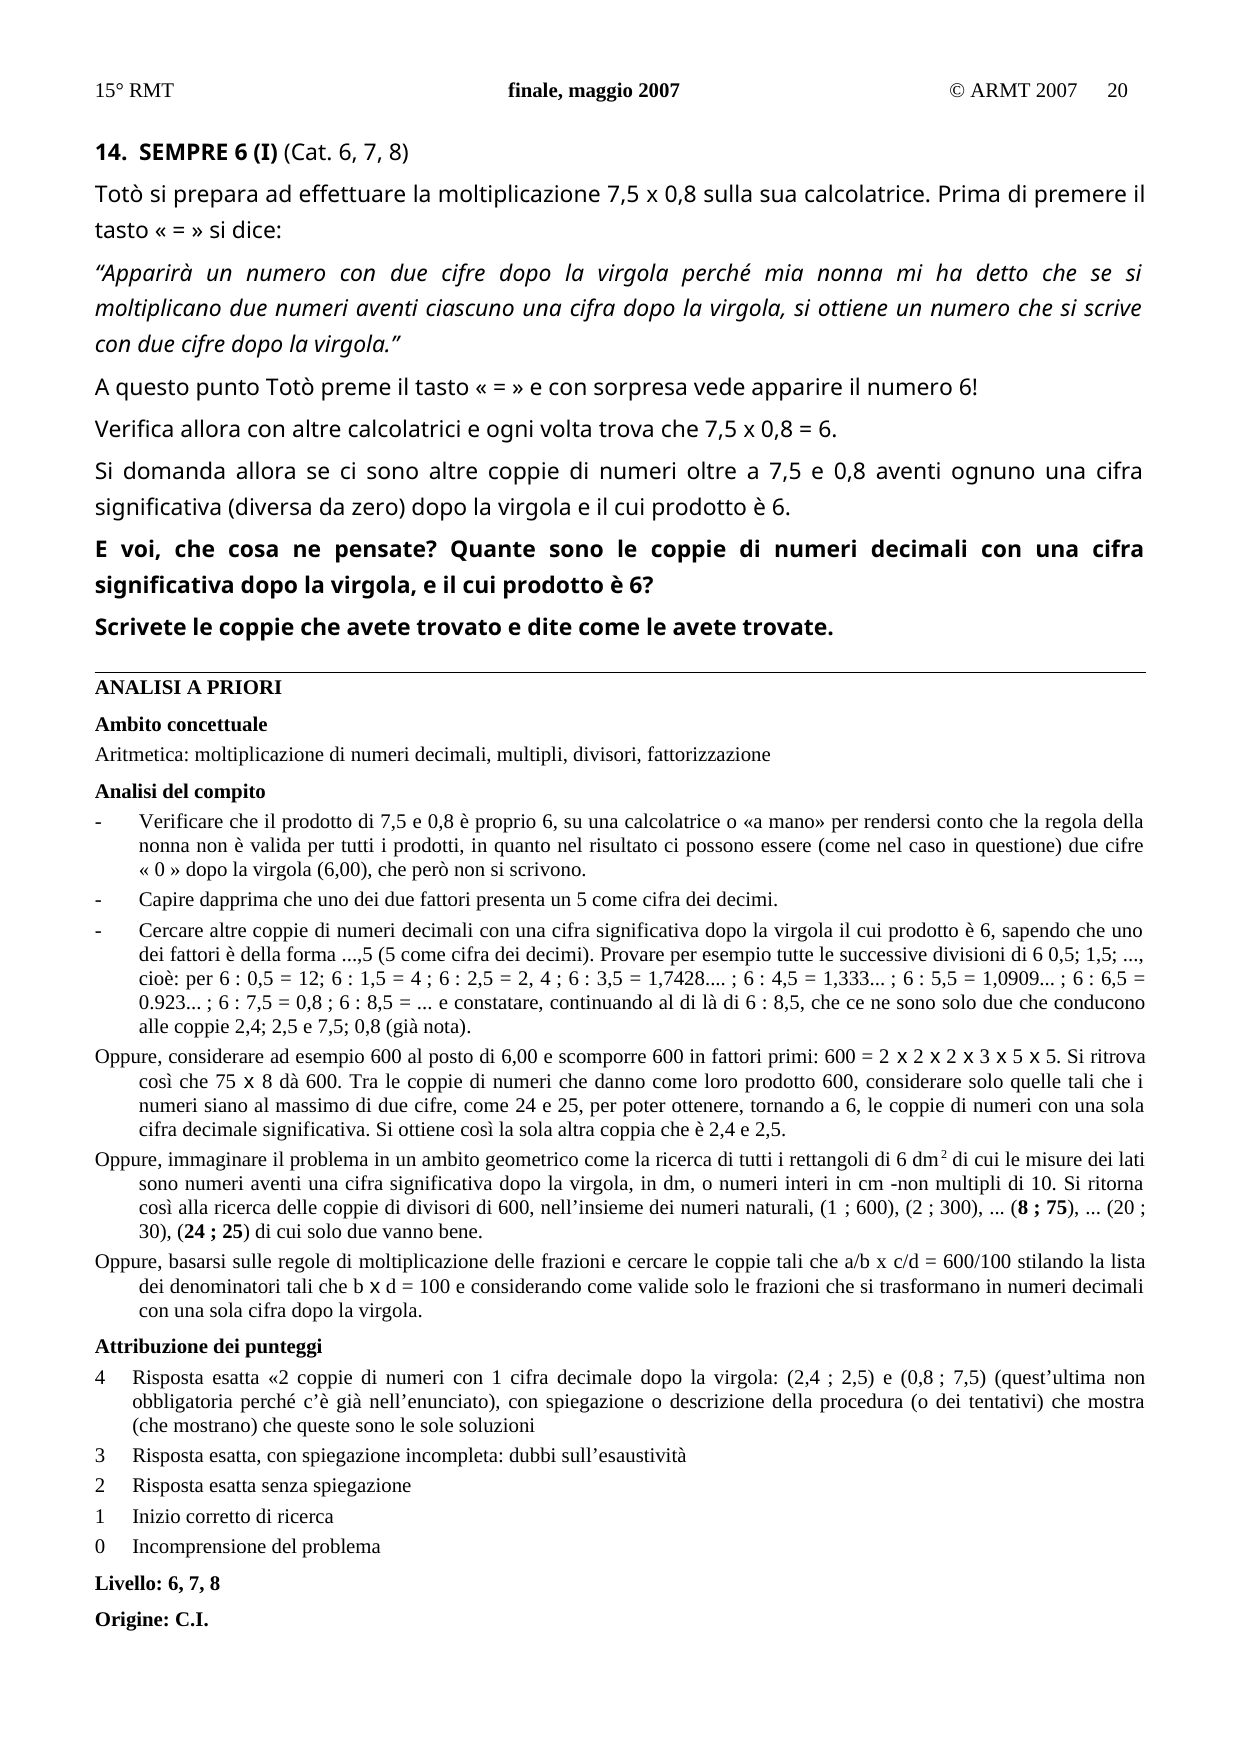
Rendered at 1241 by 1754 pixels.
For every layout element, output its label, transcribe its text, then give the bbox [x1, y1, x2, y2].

text 4 Risposta esatta «2 coppie di numeri con 1 cifra decimale dopo la virgola: (2,4 ; 2,5) e (0,8 ; 7,5) (quest’ultima non obbligatoria perché c’è già nell’enunciato), con spiegazione o descrizione della procedura (o dei tentativi) che mostra (che mostrano) che queste sono le sole soluzioni [94, 1364, 1146, 1437]
text 0 Incomprensione del problema [94, 1534, 1146, 1558]
text Attribuzione dei punteggi [94, 1334, 1146, 1358]
text 3 Risposta esatta, con spiegazione incompleta: dubbi sull’esaustività [94, 1443, 1146, 1467]
text AnalIsI a priori [94, 673, 1146, 699]
text - Cercare altre coppie di numeri decimali con una cifra significativa dopo la virgola il cui prodotto è 6, sapendo che uno dei fattori è della forma ...,5 (5 come cifra dei decimi). Provare per esempio tutte le successive divisioni di 6 0,5; 1,5; ..., cioè: per 6 : 0,5 = 12; 6 : 1,5 = 4 ; 6 : 2,5 = 2, 4 ; 6 : 3,5 = 1,7428.... ; 6 : 4,5 = 1,333... ; 6 : 5,5 = 1,0909... ; 6 : 6,5 = 0.923... ; 6 : 7,5 = 0,8 ; 6 : 8,5 = ... e constatare, continuando al di là di 6 : 8,5, che ce ne sono solo due che conducono alle coppie 2,4; 2,5 e 7,5; 0,8 (già nota). [94, 918, 1146, 1038]
text Oppure, basarsi sulle regole di moltiplicazione delle frazioni e cercare le coppie tali che a/b x c/d = 600/100 stilando la lista dei denominatori tali che b x d = 100 e considerando come valide solo le frazioni che si trasformano in numeri decimali con una sola cifra dopo la virgola. [94, 1249, 1146, 1322]
text - Capire dapprima che uno dei due fattori presenta un 5 come cifra dei decimi. [94, 887, 1146, 911]
text Totò si prepara ad effettuare la moltiplicazione 7,5 x 0,8 sulla sua calcolatrice. Prima di premere il tasto « = » si dice: [94, 178, 1146, 246]
text Ambito concettuale [94, 712, 1146, 736]
text Livello: 6, 7, 8 [94, 1571, 1146, 1594]
text Oppure, immaginare il problema in un ambito geometrico come la ricerca di tutti i rettangoli di 6 dm2 di cui le misure dei lati sono numeri aventi una cifra significativa dopo la virgola, in dm, o numeri interi in cm -non multipli di 10. Si ritorna così alla ricerca delle coppie di divisori di 600, nell’insieme dei numeri naturali, (1 ; 600), (2 ; 300), ... (8 ; 75), ... (20 ; 30), (24 ; 25) di cui solo due vanno bene. [94, 1147, 1146, 1243]
text 14. SEMPRE 6 (I) (Cat. 6, 7, 8) [94, 136, 1146, 167]
text Oppure, considerare ad esempio 600 al posto di 6,00 e scomporre 600 in fattori primi: 600 = 2 x 2 x 2 x 3 x 5 x 5. Si ritrova così che 75 x 8 dà 600. Tra le coppie di numeri che danno come loro prodotto 600, considerare solo quelle tali che i numeri siano al massimo di due cifre, come 24 e 25, per poter ottenere, tornando a 6, le coppie di numeri con una sola cifra decimale significativa. Si ottiene così la sola altra coppia che è 2,4 e 2,5. [94, 1044, 1146, 1141]
text Analisi del compito [94, 779, 1146, 803]
text E voi, che cosa ne pensate? Quante sono le coppie di numeri decimali con una cifra significativa dopo la virgola, e il cui prodotto è 6? [94, 533, 1146, 600]
text Verifica allora con altre calcolatrici e ogni volta trova che 7,5 x 0,8 = 6. [94, 413, 1146, 444]
text Scrivete le coppie che avete trovato e dite come le avete trovate. [94, 611, 1146, 642]
text A questo punto Totò preme il tasto « = » e con sorpresa vede apparire il numero 6! [94, 371, 1146, 402]
text Si domanda allora se ci sono altre coppie di numeri oltre a 7,5 e 0,8 aventi ognuno una cifra significativa (diversa da zero) dopo la virgola e il cui prodotto è 6. [94, 455, 1146, 522]
text Origine: C.I. [94, 1607, 1146, 1631]
text “Apparirà un numero con due cifre dopo la virgola perché mia nonna mi ha detto che se si moltiplicano due numeri aventi ciascuno una cifra dopo la virgola, si ottiene un numero che si scrive con due cifre dopo la virgola.” [94, 256, 1146, 359]
text - Verificare che il prodotto di 7,5 e 0,8 è proprio 6, su una calcolatrice o «a mano» per rendersi conto che la regola della nonna non è valida per tutti i prodotti, in quanto nel risultato ci possono essere (come nel caso in questione) due cifre « 0 » dopo la virgola (6,00), che però non si scrivono. [94, 809, 1146, 881]
text Aritmetica: moltiplicazione di numeri decimali, multipli, divisori, fattorizzazione [94, 742, 1146, 766]
text 1 Inizio corretto di ricerca [94, 1504, 1146, 1528]
text 2 Risposta esatta senza spiegazione [94, 1473, 1146, 1497]
